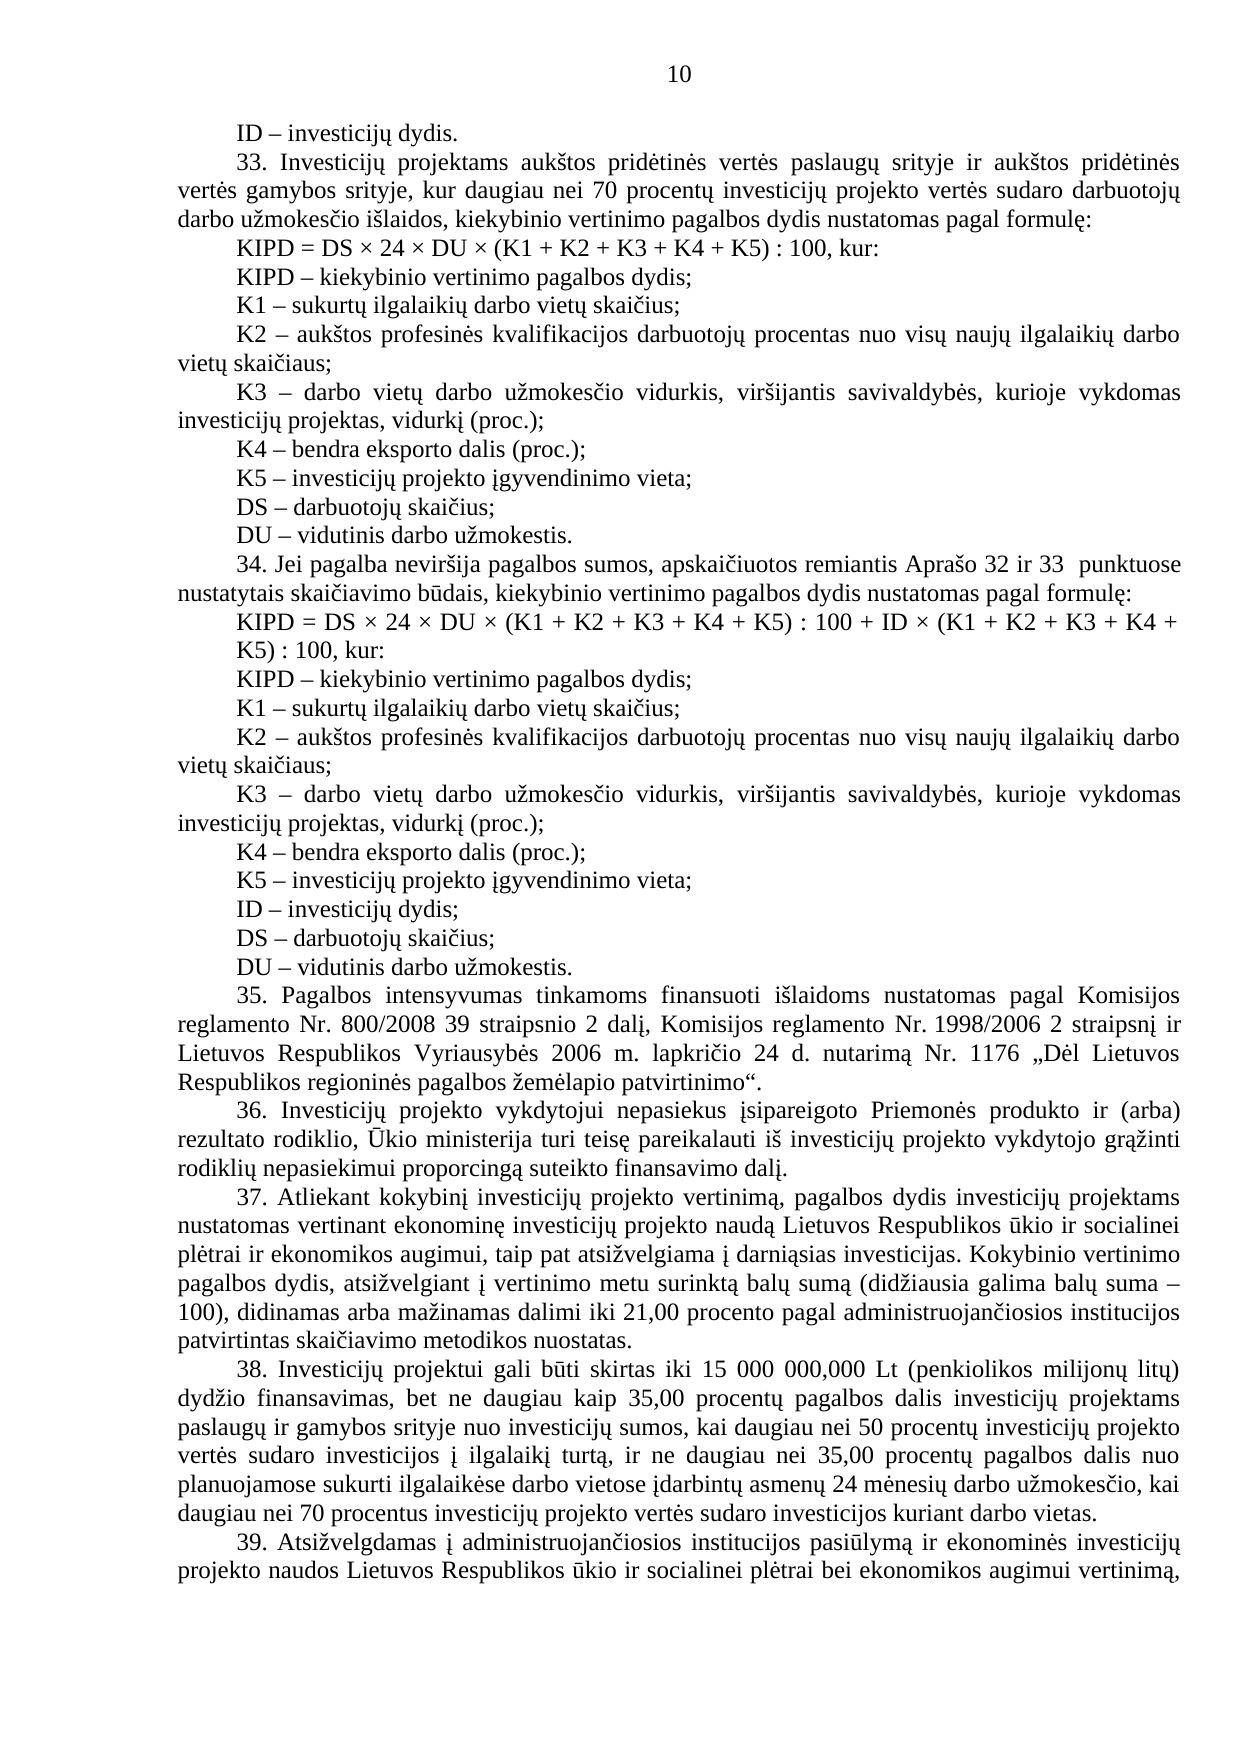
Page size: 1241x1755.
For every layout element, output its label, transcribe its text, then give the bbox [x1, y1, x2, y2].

text K3 – darbo vietų darbo užmokesčio vidurkis, viršijantis savivaldybės, kurioje vykdomas investicijų projektas, vidurkį (proc.); [177, 377, 1181, 434]
text K3 – darbo vietų darbo užmokesčio vidurkis, viršijantis savivaldybės, kurioje vykdomas investicijų projektas, vidurkį (proc.); [177, 779, 1181, 837]
text K1 – sukurtų ilgalaikių darbo vietų skaičius; [236, 693, 1181, 722]
text K4 – bendra eksporto dalis (proc.); [236, 434, 1181, 463]
text KIPD = DS × 24 × DU × (K1 + K2 + K3 + K4 + K5) : 100 + ID × (K1 + K2 + K3 + K4 + K5) : 100, kur: [236, 607, 1181, 664]
text K2 – aukštos profesinės kvalifikacijos darbuotojų procentas nuo visų naujų ilgalaikių darbo vietų skaičiaus; [177, 722, 1181, 779]
text DS – darbuotojų skaičius; [236, 492, 1181, 521]
text KIPD = DS × 24 × DU × (K1 + K2 + K3 + K4 + K5) : 100, kur: [236, 233, 1181, 262]
text 39. Atsižvelgdamas į administruojančiosios institucijos pasiūlymą ir ekonominės investicijų projekto naudos Lietuvos Respublikos ūkio ir socialinei plėtrai bei ekonomikos augimui vertinimą, [177, 1527, 1181, 1584]
text 36. Investicijų projekto vykdytojui nepasiekus įsipareigoto Priemonės produkto ir (arba) rezultato rodiklio, Ūkio ministerija turi teisę pareikalauti iš investicijų projekto vykdytojo grąžinti rodiklių nepasiekimui proporcingą suteikto finansavimo dalį. [177, 1096, 1181, 1182]
text 34. Jei pagalba neviršija pagalbos sumos, apskaičiuotos remiantis Aprašo 32 ir 33 punktuose nustatytais skaičiavimo būdais, kiekybinio vertinimo pagalbos dydis nustatomas pagal formulę: [177, 549, 1181, 607]
text ID – investicijų dydis; [236, 894, 1181, 923]
text K5 – investicijų projekto įgyvendinimo vieta; [236, 463, 1181, 492]
text 33. Investicijų projektams aukštos pridėtinės vertės paslaugų srityje ir aukštos pridėtinės vertės gamybos srityje, kur daugiau nei 70 procentų investicijų projekto vertės sudaro darbuotojų darbo užmokesčio išlaidos, kiekybinio vertinimo pagalbos dydis nustatomas pagal formulę: [177, 147, 1181, 233]
text DU – vidutinis darbo užmokestis. [236, 952, 1181, 981]
text 37. Atliekant kokybinį investicijų projekto vertinimą, pagalbos dydis investicijų projektams nustatomas vertinant ekonominę investicijų projekto naudą Lietuvos Respublikos ūkio ir socialinei plėtrai ir ekonomikos augimui, taip pat atsižvelgiama į darniąsias investicijas. Kokybinio vertinimo pagalbos dydis, atsižvelgiant į vertinimo metu surinktą balų sumą (didžiausia galima balų suma – 100), didinamas arba mažinamas dalimi iki 21,00 procento pagal administruojančiosios institucijos patvirtintas skaičiavimo metodikos nuostatas. [177, 1182, 1181, 1354]
text K5 – investicijų projekto įgyvendinimo vieta; [236, 866, 1181, 894]
text K2 – aukštos profesinės kvalifikacijos darbuotojų procentas nuo visų naujų ilgalaikių darbo vietų skaičiaus; [177, 319, 1181, 377]
text 38. Investicijų projektui gali būti skirtas iki 15 000 000,000 Lt (penkiolikos milijonų litų) dydžio finansavimas, bet ne daugiau kaip 35,00 procentų pagalbos dalis investicijų projektams paslaugų ir gamybos srityje nuo investicijų sumos, kai daugiau nei 50 procentų investicijų projekto vertės sudaro investicijos į ilgalaikį turtą, ir ne daugiau nei 35,00 procentų pagalbos dalis nuo planuojamose sukurti ilgalaikėse darbo vietose įdarbintų asmenų 24 mėnesių darbo užmokesčio, kai daugiau nei 70 procentus investicijų projekto vertės sudaro investicijos kuriant darbo vietas. [177, 1354, 1181, 1527]
text KIPD – kiekybinio vertinimo pagalbos dydis; [236, 262, 1181, 291]
text ID – investicijų dydis. [236, 118, 1181, 147]
text K4 – bendra eksporto dalis (proc.); [236, 837, 1181, 866]
text K1 – sukurtų ilgalaikių darbo vietų skaičius; [236, 291, 1181, 319]
text 35. Pagalbos intensyvumas tinkamoms finansuoti išlaidoms nustatomas pagal Komisijos reglamento Nr. 800/2008 39 straipsnio 2 dalį, Komisijos reglamento Nr. 1998/2006 2 straipsnį ir Lietuvos Respublikos Vyriausybės 2006 m. lapkričio 24 d. nutarimą Nr. 1176 „Dėl Lietuvos Respublikos regioninės pagalbos žemėlapio patvirtinimo“. [177, 981, 1181, 1096]
text KIPD – kiekybinio vertinimo pagalbos dydis; [236, 664, 1181, 693]
text DU – vidutinis darbo užmokestis. [236, 521, 1181, 549]
text DS – darbuotojų skaičius; [236, 923, 1181, 952]
